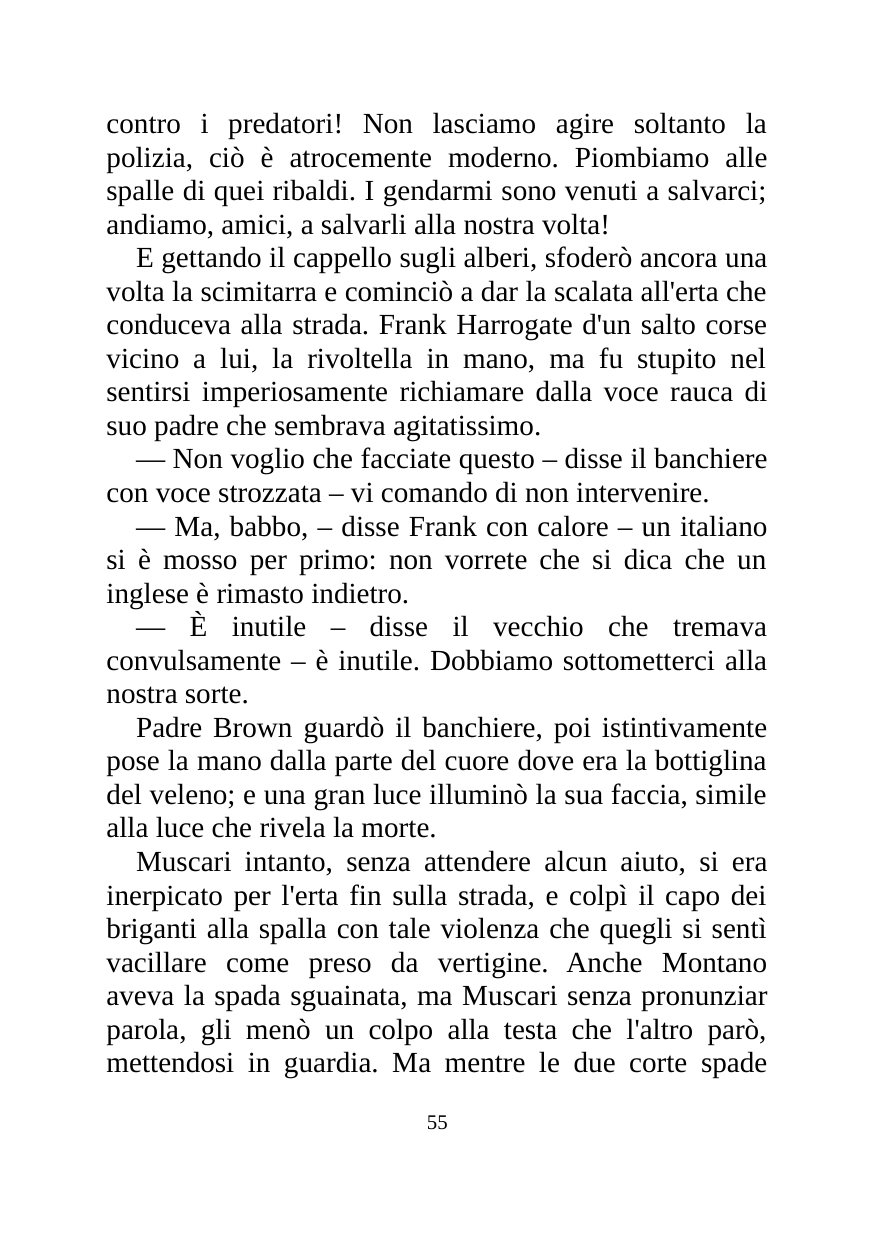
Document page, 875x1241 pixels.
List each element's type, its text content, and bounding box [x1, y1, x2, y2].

text contro i predatori! Non lasciamo agire soltanto la polizia, ciò è atrocemente moderno. Piombiamo alle spalle di quei ribaldi. I gendarmi sono venuti a salvarci; andiamo, amici, a salvarli alla nostra volta! [106, 106, 768, 240]
text — Non voglio che facciate questo – disse il banchiere con voce strozzata – vi comando di non intervenire. [106, 442, 768, 509]
text Muscari intanto, senza attendere alcun aiuto, si era inerpicato per l'erta fin sulla strada, e colpì il capo dei briganti alla spalla con tale violenza che quegli si sentì vacillare come preso da vertigine. Anche Montano aveva la spada sguainata, ma Muscari senza pronunziar parola, gli menò un colpo alla testa che l'altro parò, mettendosi in guardia. Ma mentre le due corte spade [106, 844, 768, 1079]
text — È inutile – disse il vecchio che tremava convulsamente – è inutile. Dobbiamo sottometterci alla nostra sorte. [106, 609, 768, 710]
text — Ma, babbo, – disse Frank con calore – un italiano si è mosso per primo: non vorrete che si dica che un inglese è rimasto indietro. [106, 509, 768, 609]
text Padre Brown guardò il banchiere, poi istintivamente pose la mano dalla parte del cuore dove era la bottiglina del veleno; e una gran luce illuminò la sua faccia, simile alla luce che rivela la morte. [106, 710, 768, 844]
text E gettando il cappello sugli alberi, sfoderò ancora una volta la scimitarra e cominciò a dar la scalata all'erta che conduceva alla strada. Frank Harrogate d'un salto corse vicino a lui, la rivoltella in mano, ma fu stupito nel sentirsi imperiosamente richiamare dalla voce rauca di suo padre che sembrava agitatissimo. [106, 240, 768, 442]
